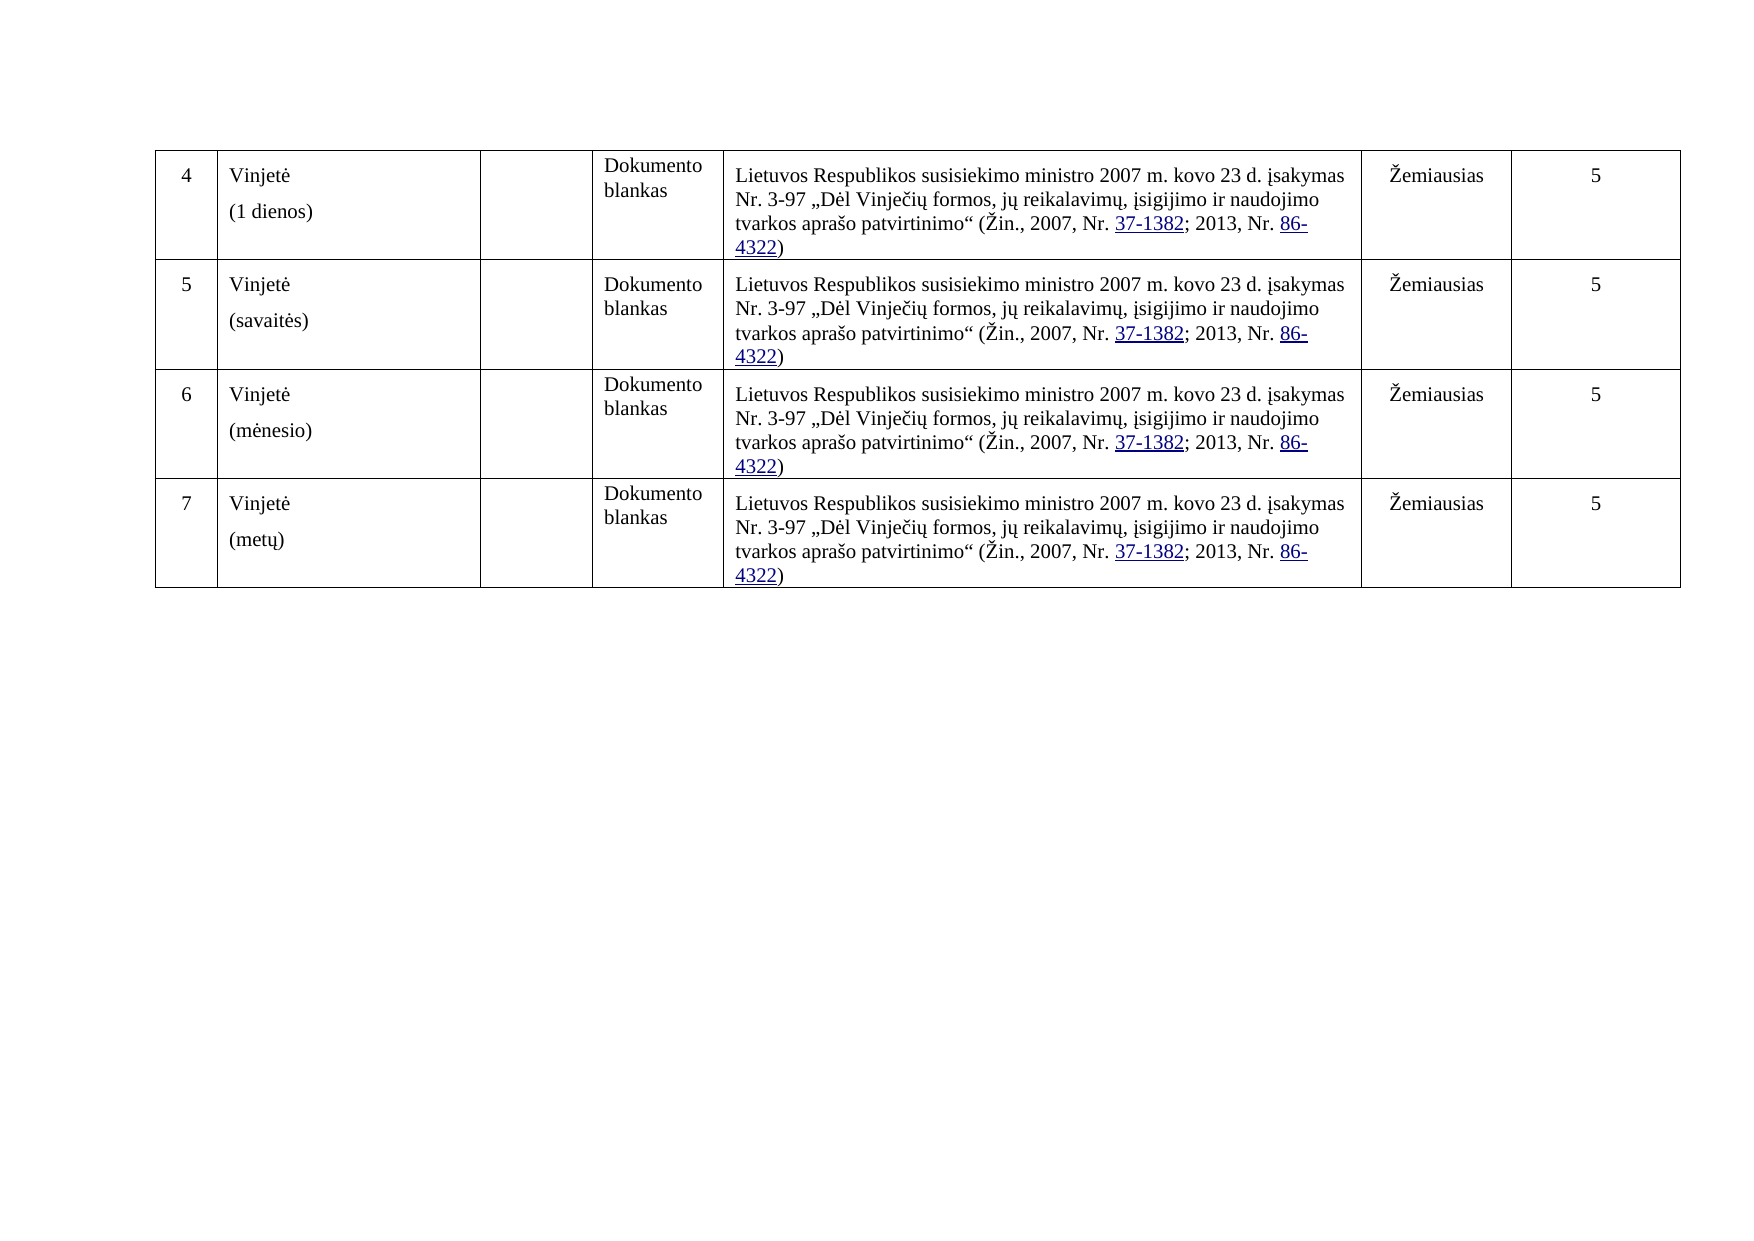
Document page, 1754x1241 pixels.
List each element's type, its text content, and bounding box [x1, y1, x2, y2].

table_cell Vinjetė (mėnesio) [218, 370, 480, 478]
table_cell 5 [1512, 479, 1680, 587]
table_cell Lietuvos Respublikos susisiekimo ministro 2007 m. kovo 23 d. įsakymas Nr. 3-97 „Dėl Vinječių formos, jų reikalavimų, įsigijimo ir naudojimo tvarkos aprašo patvirtinimo“ (Žin., 2007, Nr. 37-1382; 2013, Nr. 86-4322) [724, 370, 1361, 478]
table_cell 4 [156, 151, 217, 259]
table_cell [481, 370, 592, 478]
table_cell 5 [1512, 151, 1680, 259]
table_cell Dokumento blankas [593, 151, 723, 259]
table_cell 5 [156, 260, 217, 368]
table_cell [481, 479, 592, 587]
table_cell Žemiausias [1362, 479, 1511, 587]
table_cell Lietuvos Respublikos susisiekimo ministro 2007 m. kovo 23 d. įsakymas Nr. 3-97 „Dėl Vinječių formos, jų reikalavimų, įsigijimo ir naudojimo tvarkos aprašo patvirtinimo“ (Žin., 2007, Nr. 37-1382; 2013, Nr. 86-4322) [724, 151, 1361, 259]
table_cell Žemiausias [1362, 370, 1511, 478]
table_cell Dokumento blankas [593, 479, 723, 587]
table_cell Lietuvos Respublikos susisiekimo ministro 2007 m. kovo 23 d. įsakymas Nr. 3-97 „Dėl Vinječių formos, jų reikalavimų, įsigijimo ir naudojimo tvarkos aprašo patvirtinimo“ (Žin., 2007, Nr. 37-1382; 2013, Nr. 86-4322) [724, 260, 1361, 368]
table_cell 7 [156, 479, 217, 587]
table_cell Vinjetė (1 dienos) [218, 151, 480, 259]
table_cell Lietuvos Respublikos susisiekimo ministro 2007 m. kovo 23 d. įsakymas Nr. 3-97 „Dėl Vinječių formos, jų reikalavimų, įsigijimo ir naudojimo tvarkos aprašo patvirtinimo“ (Žin., 2007, Nr. 37-1382; 2013, Nr. 86-4322) [724, 479, 1361, 587]
table_cell Dokumento blankas [593, 370, 723, 478]
table_cell Dokumento blankas [593, 260, 723, 368]
table_cell 5 [1512, 370, 1680, 478]
table_cell Žemiausias [1362, 151, 1511, 259]
table_cell Vinjetė (savaitės) [218, 260, 480, 368]
table_cell [481, 151, 592, 259]
table_cell 5 [1512, 260, 1680, 368]
table_cell [481, 260, 592, 368]
table_cell Vinjetė (metų) [218, 479, 480, 587]
table_cell 6 [156, 370, 217, 478]
table_cell Žemiausias [1362, 260, 1511, 368]
